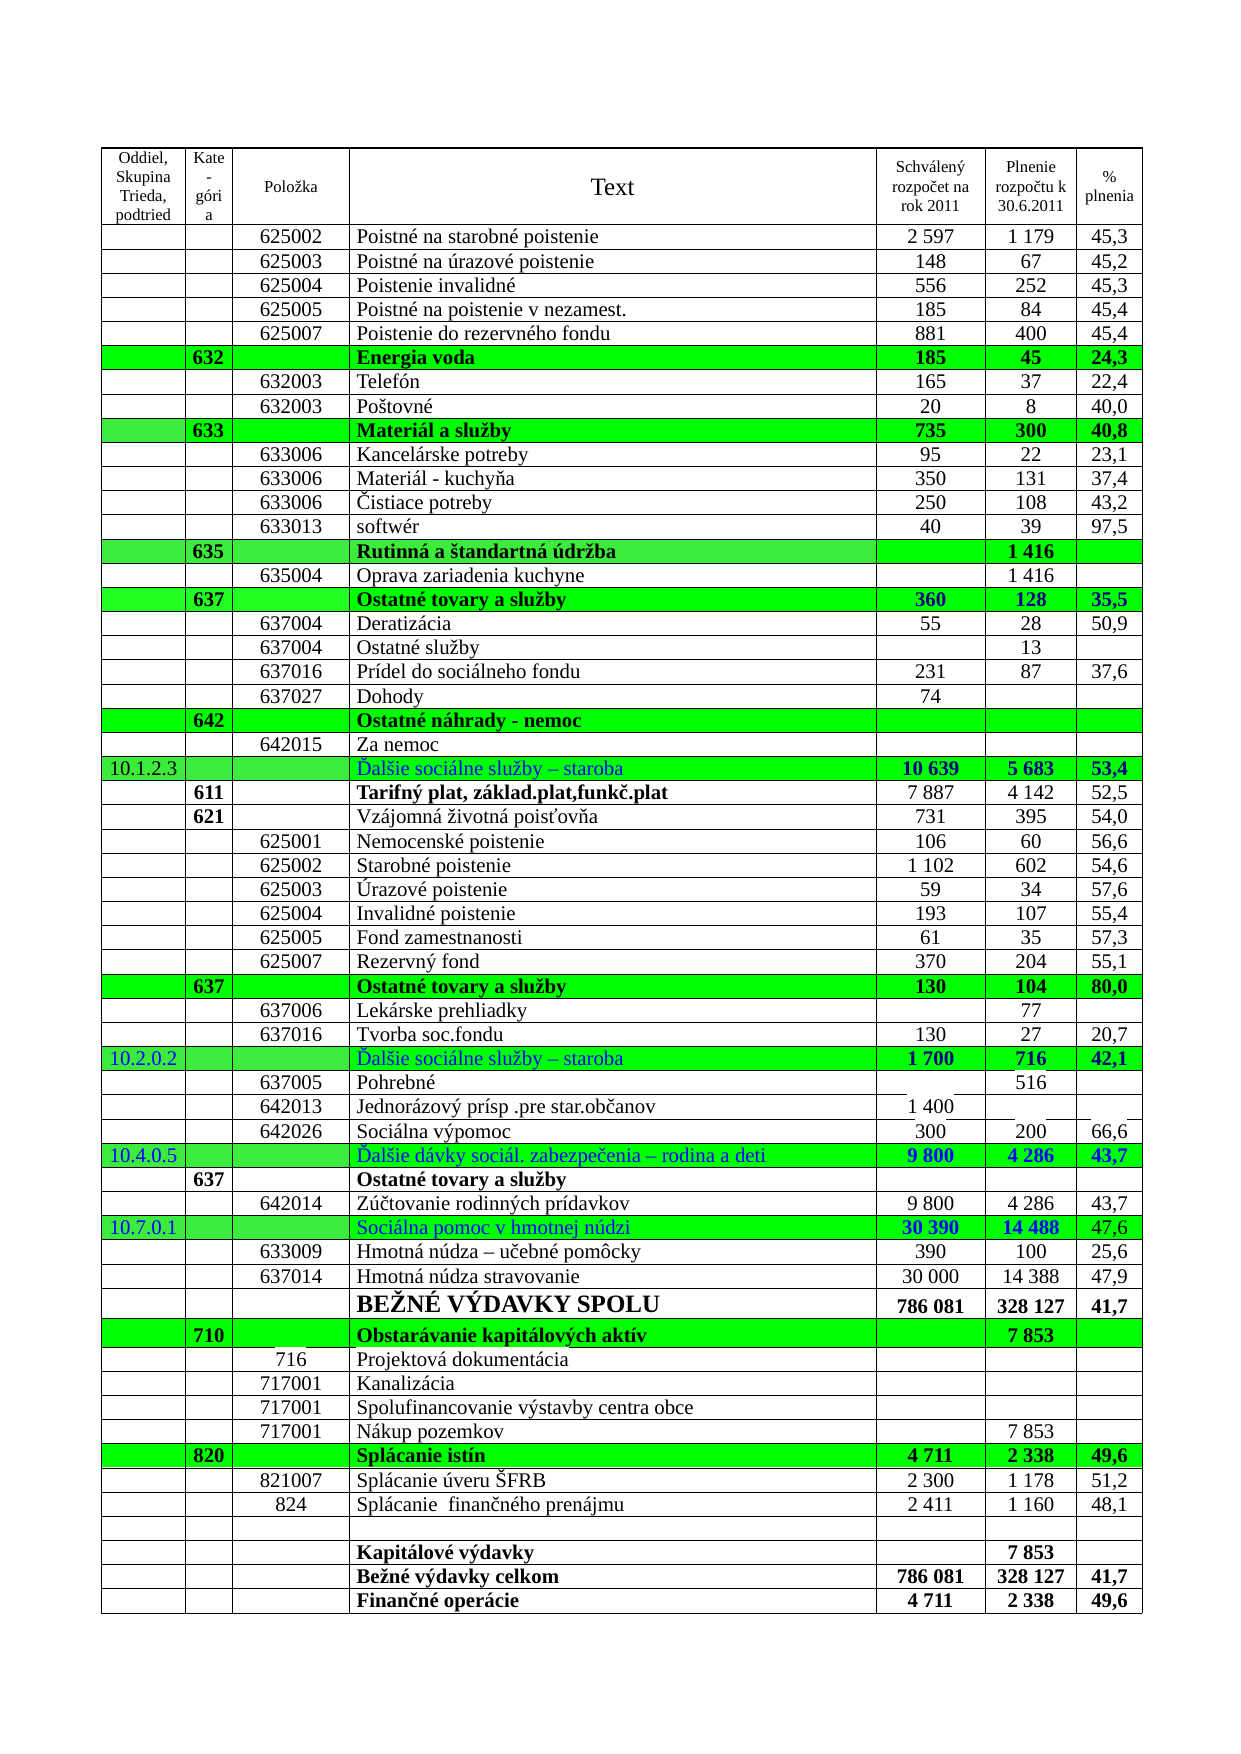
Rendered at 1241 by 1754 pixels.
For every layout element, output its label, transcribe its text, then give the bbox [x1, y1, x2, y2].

table_cell Oddiel, Skupina Trieda, podtried [102, 149, 185, 224]
table_cell 43,7 [1077, 1144, 1142, 1167]
table_cell 637014 [233, 1265, 349, 1288]
table_cell Poistné na poistenie v nezamest. [350, 298, 876, 321]
table_cell [186, 660, 232, 683]
table_cell [877, 1348, 985, 1371]
table_cell [102, 1071, 185, 1094]
table_cell 370 [877, 950, 985, 973]
table_cell 642026 [233, 1120, 349, 1143]
table_cell Telefón [350, 370, 876, 393]
table_cell Deratizácia [350, 612, 876, 635]
table_cell 602 [986, 854, 1076, 877]
table_cell 632 [186, 346, 232, 369]
table_cell 23,1 [1077, 443, 1142, 466]
table_cell [233, 1589, 349, 1612]
table_cell [877, 540, 985, 563]
table_cell 1 700 [877, 1047, 985, 1070]
table_cell 300 [877, 1120, 883, 1143]
table_cell [186, 757, 232, 780]
table_cell 200 [986, 1120, 992, 1143]
table_cell Dohody [350, 685, 876, 708]
table_cell BEŽNÉ VÝDAVKY SPOLU [350, 1289, 876, 1318]
table_cell 633009 [233, 1240, 349, 1263]
table_cell Lekárske prehliadky [350, 999, 876, 1022]
table_cell 395 [986, 805, 1076, 828]
table_cell 77 [986, 999, 1076, 1022]
table_cell [102, 660, 185, 683]
table_cell 637006 [233, 999, 349, 1022]
table_cell 635004 [233, 564, 349, 587]
table_cell [102, 491, 185, 514]
table_cell 2 300 [877, 1469, 985, 1492]
table_cell [186, 854, 232, 877]
table_cell 642015 [233, 733, 349, 756]
table_cell Ostatné tovary a služby [350, 975, 876, 998]
table_cell 611 [186, 781, 232, 804]
table_cell 41,7 [1077, 1565, 1142, 1588]
table_cell [102, 805, 185, 828]
table_cell [186, 1120, 232, 1143]
table_cell [233, 1168, 349, 1191]
table_cell [102, 902, 185, 925]
table_cell 717001 [233, 1420, 349, 1443]
table_cell [102, 515, 185, 538]
table_cell 55,4 [1077, 902, 1142, 925]
table_cell 67 [986, 250, 1076, 273]
table_cell 49,6 [1077, 1589, 1142, 1612]
table_cell 637004 [233, 612, 349, 635]
table_cell [186, 733, 232, 756]
table_cell [1077, 999, 1142, 1022]
table_cell Za nemoc [350, 733, 876, 756]
table_cell 40,8 [1077, 419, 1142, 442]
table_cell 637 [186, 588, 232, 611]
table_cell 2 411 [877, 1493, 985, 1516]
table_cell Kapitálové výdavky [350, 1541, 876, 1564]
table_cell [102, 781, 185, 804]
table_cell [186, 443, 232, 466]
table_cell [986, 709, 1076, 732]
table_cell [102, 1023, 185, 1046]
table_cell 50,9 [1077, 612, 1142, 635]
table_cell [986, 1348, 1076, 1371]
table_cell Ostatné tovary a služby [350, 1168, 876, 1191]
table_cell 43,2 [1077, 491, 1142, 514]
table_cell 4 711 [877, 1589, 985, 1612]
table_cell 7 887 [877, 781, 985, 804]
table_cell 4 142 [986, 781, 1076, 804]
table_cell [102, 854, 185, 877]
table_cell 637016 [233, 660, 349, 683]
table_cell Položka [233, 149, 349, 224]
table_cell 360 [877, 588, 985, 611]
table_cell [102, 588, 185, 611]
table_cell 57,6 [1077, 878, 1142, 901]
table_cell [102, 1420, 185, 1443]
table_cell 635 [186, 540, 232, 563]
table_cell 35 [986, 926, 1076, 949]
table_cell 1 179 [986, 225, 1076, 248]
table_cell [186, 1565, 232, 1588]
table_cell [350, 1517, 876, 1540]
table_cell [102, 1372, 185, 1395]
table_cell [877, 636, 985, 659]
table_cell 633006 [233, 467, 349, 490]
table_cell 14 488 [986, 1216, 1076, 1239]
table_cell 10 639 [877, 757, 985, 780]
table_cell [102, 1396, 185, 1419]
table_cell [186, 636, 232, 659]
table_cell 45,3 [1077, 274, 1142, 297]
table_cell 637004 [233, 636, 349, 659]
table_cell Ďalšie dávky sociál. zabezpečenia – rodina a deti [350, 1144, 876, 1167]
table_cell [233, 419, 349, 442]
table_cell Zúčtovanie rodinných prídavkov [350, 1192, 876, 1215]
table_cell 710 [186, 1319, 232, 1347]
table_cell [186, 467, 232, 490]
table_cell [102, 1493, 185, 1516]
table_cell 717001 [233, 1372, 349, 1395]
table_cell 642014 [233, 1192, 349, 1215]
table_cell [186, 1541, 232, 1564]
table_cell [233, 781, 349, 804]
table_cell [102, 1348, 185, 1371]
table_cell [233, 1444, 349, 1467]
table_cell 633006 [233, 491, 349, 514]
table_cell 10.4.0.5 [102, 1144, 185, 1167]
table_cell [986, 685, 1076, 708]
table_cell 2 597 [877, 225, 985, 248]
table_cell Finančné operácie [350, 1589, 876, 1612]
table_cell [233, 1541, 349, 1564]
table_cell [186, 1047, 232, 1070]
table_cell [186, 274, 232, 297]
table_cell Ostatné služby [350, 636, 876, 659]
table_cell [186, 1095, 232, 1118]
table_cell 881 [877, 322, 985, 345]
table_cell 5 683 [986, 757, 1076, 780]
table_cell 637016 [233, 1023, 349, 1046]
table_cell 22 [986, 443, 1076, 466]
table_cell [102, 1120, 185, 1143]
table_cell 4 286 [986, 1144, 1076, 1167]
table_cell [102, 1517, 185, 1540]
table_cell Poštovné [350, 395, 876, 418]
table_cell 28 [986, 612, 1076, 635]
table_cell [1077, 1396, 1142, 1419]
table_cell 625004 [233, 902, 349, 925]
table_cell 400 [986, 322, 1076, 345]
table_cell 9 800 [877, 1144, 985, 1167]
table_cell [186, 1348, 232, 1371]
table_cell [186, 1144, 232, 1167]
table_cell 35,5 [1077, 588, 1142, 611]
table_cell Tarifný plat, základ.plat,funkč.plat [350, 781, 876, 804]
table_cell Obstarávanie kapitálových aktív [350, 1319, 876, 1347]
table_cell 786 081 [877, 1565, 985, 1588]
table_cell [186, 1420, 232, 1443]
table_cell 107 [986, 902, 1076, 925]
table_cell 633013 [233, 515, 349, 538]
table_cell [186, 1493, 232, 1516]
table_cell 824 [233, 1493, 349, 1516]
table_cell [102, 298, 185, 321]
table_cell [186, 1372, 232, 1395]
table_cell Pohrebné [350, 1071, 876, 1094]
table_cell 637 [186, 975, 232, 998]
table_cell [186, 999, 232, 1022]
table_cell 45,4 [1077, 298, 1142, 321]
table_cell 47,6 [1077, 1216, 1142, 1239]
table_cell [1135, 1095, 1142, 1118]
table_cell 185 [877, 346, 985, 369]
table_cell [1069, 1095, 1076, 1118]
table_cell Starobné poistenie [350, 854, 876, 877]
table_cell Prídel do sociálneho fondu [350, 660, 876, 683]
table_cell [986, 1095, 992, 1118]
table_cell 130 [877, 1023, 985, 1046]
table_cell [1135, 1071, 1142, 1094]
table_cell 633 [186, 419, 232, 442]
table_cell [877, 564, 985, 587]
table_cell [233, 588, 349, 611]
table_cell 637027 [233, 685, 349, 708]
table_cell [186, 612, 232, 635]
table_cell 53,4 [1077, 757, 1142, 780]
table_cell [1077, 1071, 1083, 1094]
table_cell [102, 370, 185, 393]
table_cell [233, 757, 349, 780]
table_cell 731 [877, 805, 985, 828]
table_cell [102, 443, 185, 466]
table_cell 625003 [233, 878, 349, 901]
table_cell [1077, 636, 1142, 659]
table_cell 625005 [233, 298, 349, 321]
table_cell 2 338 [986, 1444, 1076, 1467]
table_cell Úrazové poistenie [350, 878, 876, 901]
table_cell [186, 1240, 232, 1263]
table_cell [102, 467, 185, 490]
table_cell 37,6 [1077, 660, 1142, 683]
table_cell [186, 1396, 232, 1419]
table_cell 97,5 [1077, 515, 1142, 538]
table_cell 7 853 [986, 1319, 1076, 1347]
table_cell [186, 564, 232, 587]
table_cell [102, 1289, 185, 1318]
table_cell [102, 612, 185, 635]
table_cell [102, 322, 185, 345]
table_cell 516 [986, 1071, 992, 1094]
table_cell 148 [877, 250, 985, 273]
table_cell [186, 1265, 232, 1288]
table_cell 625002 [233, 854, 349, 877]
table_cell [1077, 564, 1142, 587]
table_cell 42,1 [1077, 1047, 1142, 1070]
table_cell 20,7 [1077, 1023, 1142, 1046]
table_cell [233, 1289, 349, 1318]
table_cell 637 [186, 1168, 232, 1191]
table_cell Kanalizácia [350, 1372, 876, 1395]
table_cell 41,7 [1077, 1289, 1142, 1318]
table_cell [986, 733, 1076, 756]
table_cell [877, 1396, 985, 1419]
table_cell 106 [877, 830, 985, 853]
table_cell 621 [186, 805, 232, 828]
table_cell 37 [986, 370, 1076, 393]
table_cell 632003 [233, 395, 349, 418]
table_cell Oprava zariadenia kuchyne [350, 564, 876, 587]
table_cell 108 [986, 491, 1076, 514]
table_cell Materiál - kuchyňa [350, 467, 876, 490]
table_cell [102, 709, 185, 732]
table_cell [186, 491, 232, 514]
table_cell Ostatné tovary a služby [350, 588, 876, 611]
table_cell [877, 709, 985, 732]
table_cell [233, 805, 349, 828]
table_cell 328 127 [986, 1289, 1076, 1318]
table_cell 54,6 [1077, 854, 1142, 877]
table_cell [186, 950, 232, 973]
table_cell Materiál a služby [350, 419, 876, 442]
table_cell 625002 [233, 225, 349, 248]
table_cell 80,0 [1077, 975, 1142, 998]
table_cell [877, 1372, 985, 1395]
table_cell [102, 1095, 185, 1118]
table_cell [102, 395, 185, 418]
table_cell [1077, 1348, 1142, 1371]
table_cell 8 [986, 395, 1076, 418]
table_cell 40 [877, 515, 985, 538]
table_cell [233, 346, 349, 369]
table_cell Spolufinancovanie výstavby centra obce [350, 1396, 876, 1419]
table_cell Vzájomná životná poisťovňa [350, 805, 876, 828]
table_cell [102, 250, 185, 273]
table_cell 104 [986, 975, 1076, 998]
table_cell Splácanie finančného prenájmu [350, 1493, 876, 1516]
table_cell [1077, 1168, 1142, 1191]
table_cell 55,1 [1077, 950, 1142, 973]
table_cell [102, 419, 185, 442]
table_cell 51,2 [1077, 1469, 1142, 1492]
table_cell [877, 1420, 985, 1443]
table_cell [102, 1565, 185, 1588]
table_cell Sociálna pomoc v hmotnej núdzi [350, 1216, 876, 1239]
table_cell Splácanie istín [350, 1444, 876, 1467]
table_cell [186, 515, 232, 538]
table_cell [186, 1216, 232, 1239]
table_cell Kancelárske potreby [350, 443, 876, 466]
table_cell [102, 926, 185, 949]
table_cell [978, 1071, 985, 1094]
table_cell [102, 1192, 185, 1215]
table_cell 1 400 [877, 1095, 883, 1118]
table_cell 13 [986, 636, 1076, 659]
table_cell [186, 322, 232, 345]
table_cell 625005 [233, 926, 349, 949]
table_cell Splácanie úveru ŠFRB [350, 1469, 876, 1492]
table_cell 34 [986, 878, 1076, 901]
table_cell [102, 950, 185, 973]
table_cell [102, 636, 185, 659]
table_cell 556 [877, 274, 985, 297]
table_cell 48,1 [1077, 1493, 1142, 1516]
table_cell 66,6 [1135, 1120, 1142, 1143]
table_cell Ďalšie sociálne služby – staroba [350, 1047, 876, 1070]
table_cell 74 [877, 685, 985, 708]
table_cell [986, 1517, 1076, 1540]
table_cell 43,7 [1077, 1192, 1142, 1215]
table_cell Hmotná núdza stravovanie [350, 1265, 876, 1288]
table_cell [1077, 1095, 1083, 1118]
table_cell 60 [986, 830, 1076, 853]
table_cell Fond zamestnanosti [350, 926, 876, 949]
table_cell [986, 1168, 1076, 1191]
table_cell [102, 685, 185, 708]
table_cell [986, 1372, 1076, 1395]
table_cell Sociálna výpomoc [350, 1120, 876, 1143]
table_cell 231 [877, 660, 985, 683]
table_cell 821007 [233, 1469, 349, 1492]
table_cell 14 388 [986, 1265, 1076, 1288]
table_cell Nemocenské poistenie [350, 830, 876, 853]
table_cell [233, 709, 349, 732]
table_cell 45,3 [1077, 225, 1142, 248]
table_cell [186, 685, 232, 708]
table_cell 625004 [233, 274, 349, 297]
table_cell Poistné na úrazové poistenie [350, 250, 876, 273]
table_cell [186, 1023, 232, 1046]
table_cell Text [350, 149, 876, 224]
table_cell 633006 [233, 443, 349, 466]
table_cell 300 [978, 1120, 985, 1143]
table_cell [186, 225, 232, 248]
table_cell 204 [986, 950, 1076, 973]
table_cell 820 [186, 1444, 232, 1467]
table_cell 22,4 [1077, 370, 1142, 393]
table_cell 131 [986, 467, 1076, 490]
table_cell [102, 1444, 185, 1467]
table_cell [102, 540, 185, 563]
table_cell [102, 975, 185, 998]
table_cell [186, 250, 232, 273]
table_cell [102, 733, 185, 756]
table_cell [233, 1047, 349, 1070]
table_cell [233, 1517, 349, 1540]
table_cell 717001 [233, 1396, 349, 1419]
table_cell Poistenie invalidné [350, 274, 876, 297]
table_cell Jednorázový prísp .pre star.občanov [350, 1095, 876, 1118]
table_cell 7 853 [986, 1420, 1076, 1443]
table_cell 130 [877, 975, 985, 998]
table_cell [233, 1216, 349, 1239]
table_cell [233, 1144, 349, 1167]
table_cell 49,6 [1077, 1444, 1142, 1467]
table_cell 95 [877, 443, 985, 466]
table_cell [102, 564, 185, 587]
table_cell [102, 878, 185, 901]
table_cell 1 400 [978, 1095, 985, 1118]
table_cell Rezervný fond [350, 950, 876, 973]
table_cell Plnenie rozpočtu k 30.6.2011 [986, 149, 1076, 224]
table_cell 45 [986, 346, 1076, 369]
table_cell 52,5 [1077, 781, 1142, 804]
table_cell 2 338 [986, 1589, 1076, 1612]
table_cell [877, 999, 985, 1022]
table_cell 45,4 [1077, 322, 1142, 345]
table_cell [1077, 1517, 1142, 1540]
table_cell 1 160 [986, 1493, 1076, 1516]
table_cell 350 [877, 467, 985, 490]
table_cell 66,6 [1077, 1120, 1083, 1143]
table_cell 4 711 [877, 1444, 985, 1467]
table_cell 4 286 [986, 1192, 1076, 1215]
table_cell [233, 1565, 349, 1588]
table_cell [186, 298, 232, 321]
table_cell [186, 902, 232, 925]
table_cell [877, 1168, 985, 1191]
table_cell 61 [877, 926, 985, 949]
table_cell 47,9 [1077, 1265, 1142, 1288]
table_cell Hmotná núdza – učebné pomôcky [350, 1240, 876, 1263]
table_cell 625007 [233, 950, 349, 973]
table_cell Poistné na starobné poistenie [350, 225, 876, 248]
table_cell 1 102 [877, 854, 985, 877]
table_cell [102, 1589, 185, 1612]
table_cell [102, 1469, 185, 1492]
table_cell [1077, 733, 1142, 756]
table_cell 642 [186, 709, 232, 732]
table_cell Ďalšie sociálne služby – staroba [350, 757, 876, 780]
table_cell [186, 1589, 232, 1612]
table_cell Projektová dokumentácia [350, 1348, 876, 1371]
table_cell 87 [986, 660, 1076, 683]
table_cell 7 853 [986, 1541, 1076, 1564]
table_cell 57,3 [1077, 926, 1142, 949]
table_cell [186, 1517, 232, 1540]
table_cell Schválený rozpočet na rok 2011 [877, 149, 985, 224]
table_cell [102, 1541, 185, 1564]
table_cell Tvorba soc.fondu [350, 1023, 876, 1046]
table_cell [186, 878, 232, 901]
table_cell [1077, 540, 1142, 563]
table_cell 37,4 [1077, 467, 1142, 490]
table_cell Poistenie do rezervného fondu [350, 322, 876, 345]
table_cell 185 [877, 298, 985, 321]
table_cell Rutinná a štandartná údržba [350, 540, 876, 563]
table_cell Ostatné náhrady - nemoc [350, 709, 876, 732]
table_cell [233, 540, 349, 563]
table_cell [102, 1265, 185, 1288]
table_cell Invalidné poistenie [350, 902, 876, 925]
table_cell % plnenia [1077, 149, 1142, 224]
table_cell 632003 [233, 370, 349, 393]
table_cell 24,3 [1077, 346, 1142, 369]
table_cell [233, 1319, 349, 1347]
table_cell 45,2 [1077, 250, 1142, 273]
table_cell [186, 1071, 232, 1094]
table_cell 39 [986, 515, 1076, 538]
table_cell [102, 274, 185, 297]
table_cell Bežné výdavky celkom [350, 1565, 876, 1588]
table_cell [186, 1469, 232, 1492]
table_cell [1077, 685, 1142, 708]
table_cell 250 [877, 491, 985, 514]
table_cell Kate- gória [186, 149, 232, 224]
table_cell Čistiace potreby [350, 491, 876, 514]
table_cell [186, 1192, 232, 1215]
table_cell 84 [986, 298, 1076, 321]
table_cell 300 [986, 419, 1076, 442]
table_cell [1077, 709, 1142, 732]
table_cell 516 [1069, 1071, 1076, 1094]
table_cell 20 [877, 395, 985, 418]
table_cell 625003 [233, 250, 349, 273]
table_cell 40,0 [1077, 395, 1142, 418]
table_cell [1077, 1420, 1142, 1443]
table_cell [233, 975, 349, 998]
table_cell [102, 999, 185, 1022]
table_cell 55 [877, 612, 985, 635]
table_cell [1077, 1541, 1142, 1564]
table_cell [877, 1517, 985, 1540]
table_cell 716 [233, 1348, 349, 1371]
table_cell 10.1.2.3 [102, 757, 185, 780]
table_cell [877, 733, 985, 756]
table_cell [102, 225, 185, 248]
table_cell 100 [986, 1240, 1076, 1263]
table_cell 59 [877, 878, 985, 901]
table_cell Nákup pozemkov [350, 1420, 876, 1443]
table_cell 252 [986, 274, 1076, 297]
table_cell 200 [1069, 1120, 1076, 1143]
table_cell [186, 395, 232, 418]
table_cell 56,6 [1077, 830, 1142, 853]
table_cell 716 [986, 1047, 1076, 1070]
table_cell [102, 1319, 185, 1347]
table_cell [1077, 1372, 1142, 1395]
table_cell 328 127 [986, 1565, 1076, 1588]
table_cell [186, 1289, 232, 1318]
table_cell [102, 346, 185, 369]
table_cell 54,0 [1077, 805, 1142, 828]
table_cell 193 [877, 902, 985, 925]
table_cell Energia voda [350, 346, 876, 369]
table_cell 165 [877, 370, 985, 393]
table_cell 30 000 [877, 1265, 985, 1288]
table_cell 1 416 [986, 564, 1076, 587]
table_cell 642013 [233, 1095, 349, 1118]
table_cell 1 416 [986, 540, 1076, 563]
table_cell [877, 1071, 883, 1094]
table_cell [102, 1168, 185, 1191]
table_cell [1077, 1319, 1142, 1347]
table_cell 27 [986, 1023, 1076, 1046]
table_cell 625001 [233, 830, 349, 853]
table_cell 128 [986, 588, 1076, 611]
table_cell 637005 [233, 1071, 349, 1094]
table_cell 10.2.0.2 [102, 1047, 185, 1070]
table_cell softwér [350, 515, 876, 538]
table_cell 735 [877, 419, 985, 442]
table_cell [102, 1240, 185, 1263]
table_cell 30 390 [877, 1216, 985, 1239]
table_cell 786 081 [877, 1289, 985, 1318]
table_cell 1 178 [986, 1469, 1076, 1492]
table_cell 9 800 [877, 1192, 985, 1215]
table_cell [877, 1541, 985, 1564]
table_cell 390 [877, 1240, 985, 1263]
table_cell [986, 1396, 1076, 1419]
table_cell [877, 1319, 985, 1347]
table_cell [186, 926, 232, 949]
table_cell [186, 370, 232, 393]
table_cell 25,6 [1077, 1240, 1142, 1263]
table_cell [186, 830, 232, 853]
table_cell 625007 [233, 322, 349, 345]
table_cell [102, 830, 185, 853]
table_cell 10.7.0.1 [102, 1216, 185, 1239]
